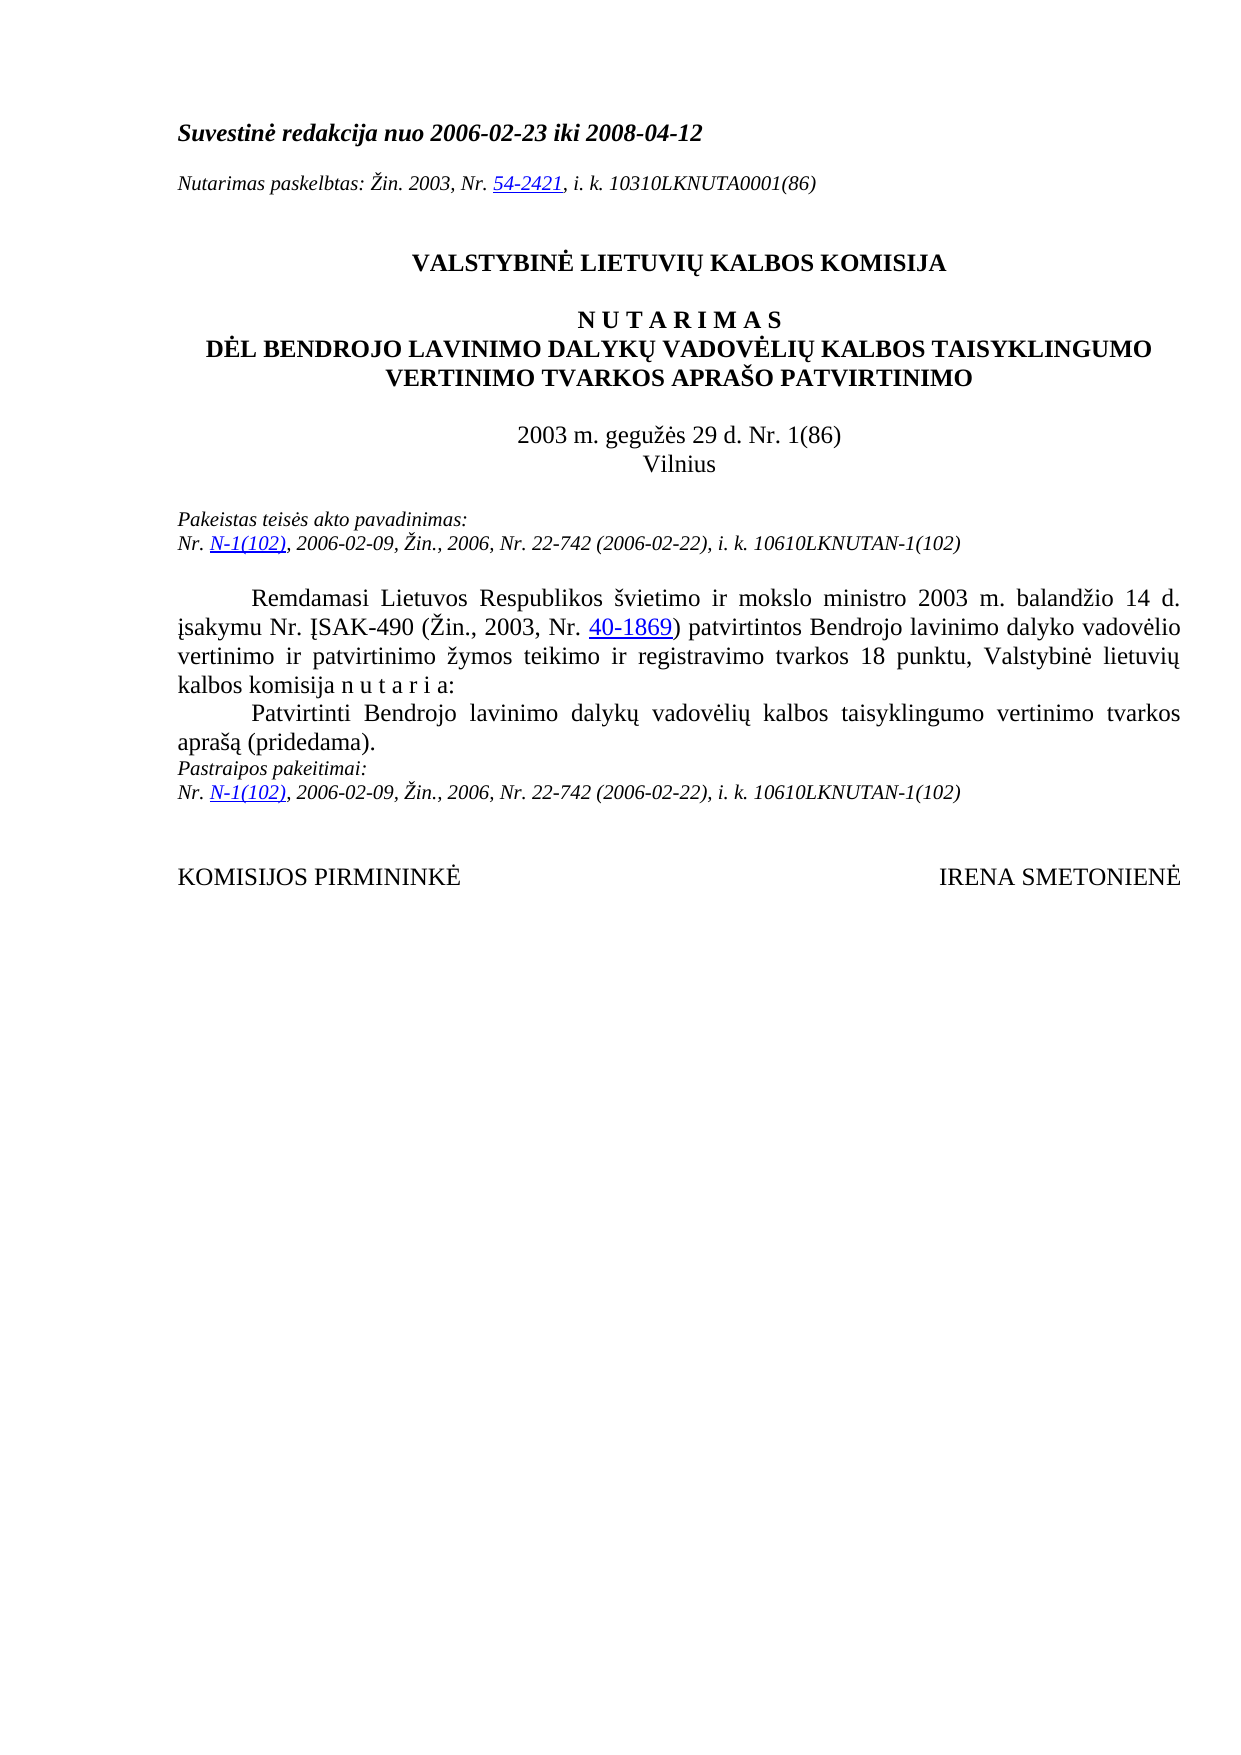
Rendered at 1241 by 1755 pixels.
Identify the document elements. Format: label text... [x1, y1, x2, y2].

text VALSTYBINĖ LIETUVIŲ KALBOS KOMISIJA [177, 248, 1181, 277]
text Patvirtinti Bendrojo lavinimo dalykų vadovėlių kalbos taisyklingumo vertinimo tvarkos aprašą (pridedama). [177, 698, 1181, 756]
text 2003 m. gegužės 29 d. Nr. 1(86) [177, 420, 1181, 449]
text KOMISIJOS PIRMININKĖ IRENA SMETONIENĖ [177, 862, 1181, 890]
text Vilnius [177, 449, 1181, 478]
text Nutarimas paskelbtas: Žin. 2003, Nr. 54-2421, i. k. 10310LKNUTA0001(86) [177, 171, 1181, 195]
text Nr. N-1(102), 2006-02-09, Žin., 2006, Nr. 22-742 (2006-02-22), i. k. 10610LKNUTAN-1(102) [177, 531, 1181, 555]
text Pakeistas teisės akto pavadinimas: [177, 507, 1181, 531]
text DĖL BENDROJO LAVINIMO DALYKŲ VADOVĖLIŲ KALBOS TAISYKLINGUMO VERTINIMO TVARKOS APRAŠO PATVIRTINIMO [177, 334, 1181, 392]
text N U T A R I M A S [177, 305, 1181, 334]
text Pastraipos pakeitimai: [177, 756, 1181, 780]
text Nr. N-1(102), 2006-02-09, Žin., 2006, Nr. 22-742 (2006-02-22), i. k. 10610LKNUTAN-1(102) [177, 780, 1181, 804]
text Remdamasi Lietuvos Respublikos švietimo ir mokslo ministro 2003 m. balandžio 14 d. įsakymu Nr. ĮSAK‑490 (Žin., 2003, Nr. 40-1869) patvirtintos Bendrojo lavinimo dalyko vadovėlio vertinimo ir patvirtinimo žymos teikimo ir registravimo tvarkos 18 punktu, Valstybinė lietuvių kalbos komisija nutaria: [177, 583, 1181, 698]
text Suvestinė redakcija nuo 2006-02-23 iki 2008-04-12 [177, 118, 1181, 147]
